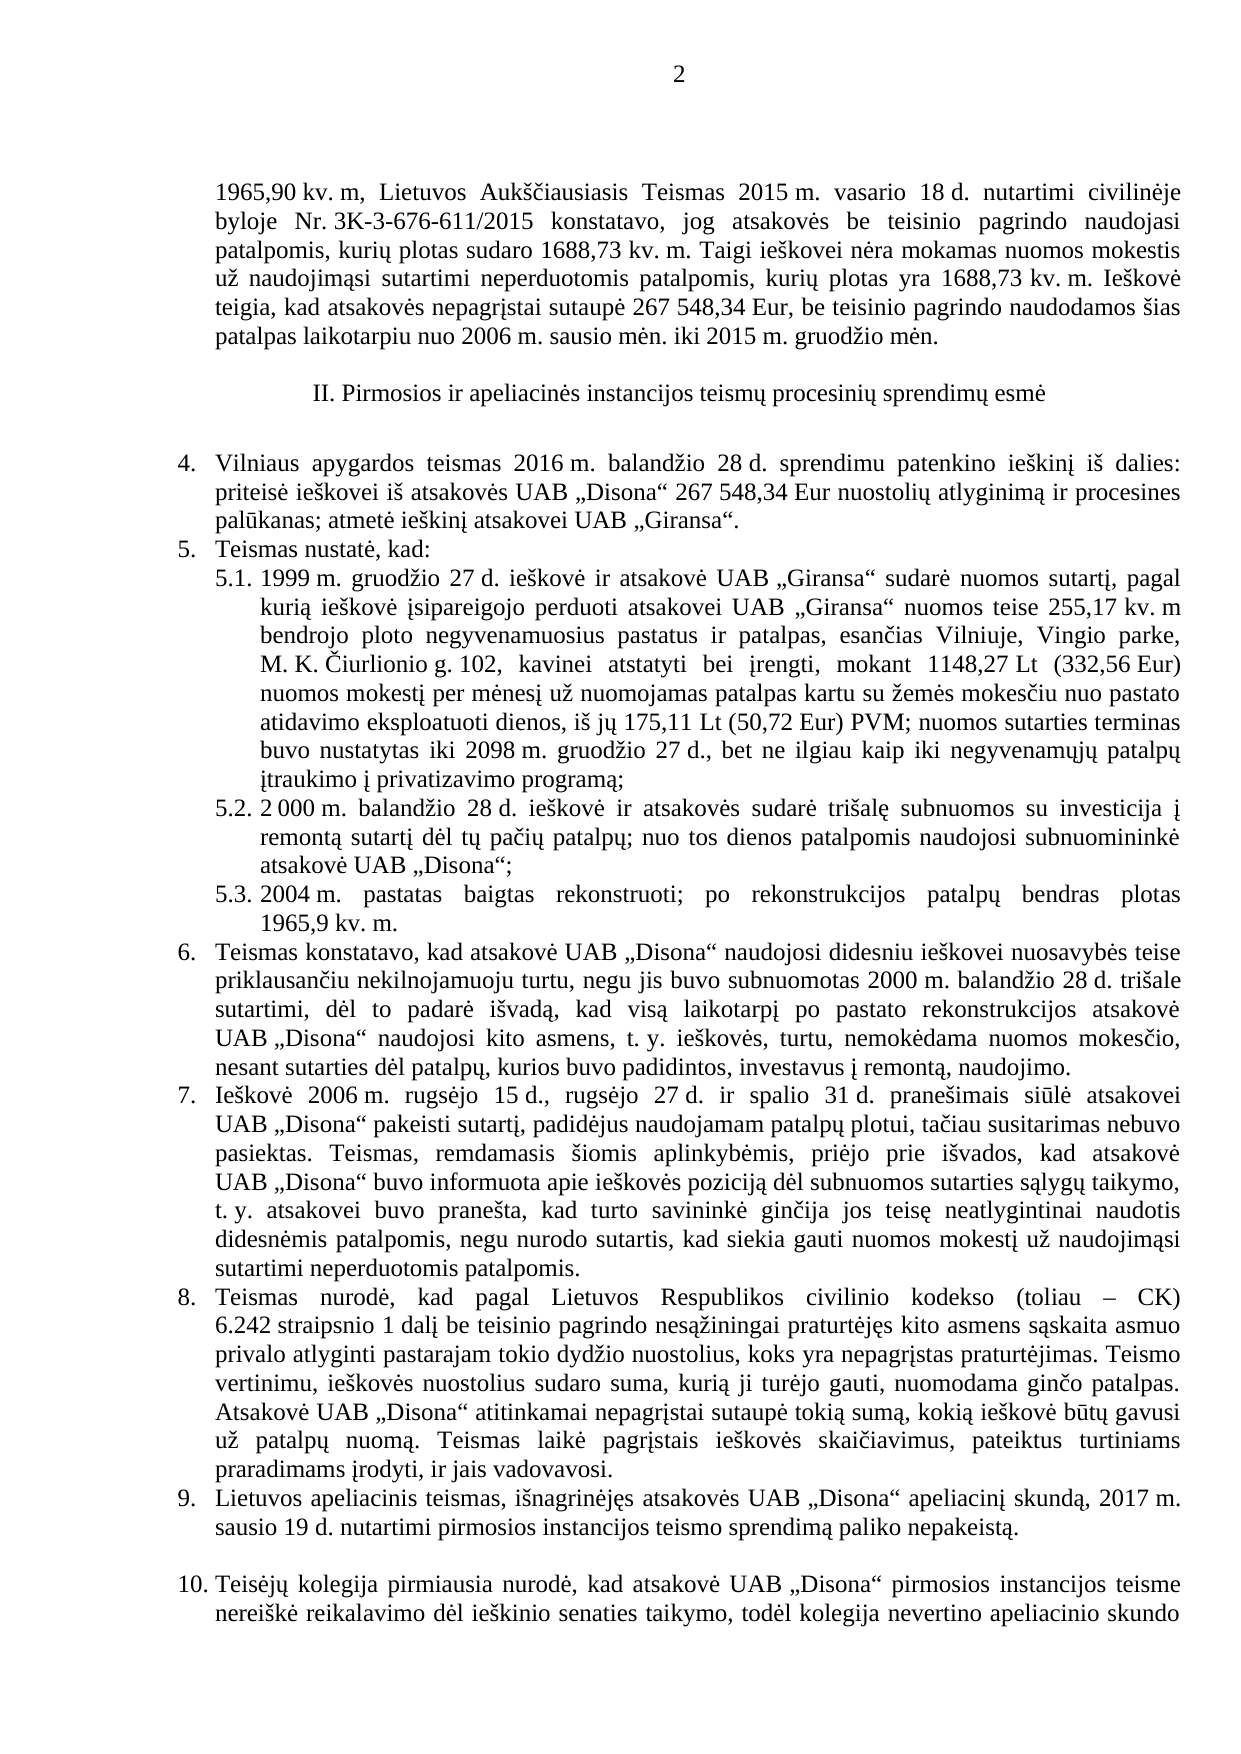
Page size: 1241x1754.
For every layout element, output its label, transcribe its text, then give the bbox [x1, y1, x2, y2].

text 4. Vilniaus apygardos teismas 2016 m. balandžio 28 d. sprendimu patenkino ieškinį iš dalies: priteisė ieškovei iš atsakovės UAB „Disona“ 267 548,34 Eur nuostolių atlyginimą ir procesines palūkanas; atmetė ieškinį atsakovei UAB „Giransa“. [177, 448, 1181, 534]
text 9. Lietuvos apeliacinis teismas, išnagrinėjęs atsakovės UAB „Disona“ apeliacinį skundą, 2017 m. sausio 19 d. nutartimi pirmosios instancijos teismo sprendimą paliko nepakeistą. [177, 1483, 1181, 1540]
text 5.1. 1999 m. gruodžio 27 d. ieškovė ir atsakovė UAB „Giransa“ sudarė nuomos sutartį, pagal kurią ieškovė įsipareigojo perduoti atsakovei UAB „Giransa“ nuomos teise 255,17 kv. m bendrojo ploto negyvenamuosius pastatus ir patalpas, esančias Vilniuje, Vingio parke, M. K. Čiurlionio g. 102, kavinei atstatyti bei įrengti, mokant 1148,27 Lt (332,56 Eur) nuomos mokestį per mėnesį už nuomojamas patalpas kartu su žemės mokesčiu nuo pastato atidavimo eksploatuoti dienos, iš jų 175,11 Lt (50,72 Eur) PVM; nuomos sutarties terminas buvo nustatytas iki 2098 m. gruodžio 27 d., bet ne ilgiau kaip iki negyvenamųjų patalpų įtraukimo į privatizavimo programą; [215, 563, 1181, 793]
text 7. Ieškovė 2006 m. rugsėjo 15 d., rugsėjo 27 d. ir spalio 31 d. pranešimais siūlė atsakovei UAB „Disona“ pakeisti sutartį, padidėjus naudojamam patalpų plotui, tačiau susitarimas nebuvo pasiektas. Teismas, remdamasis šiomis aplinkybėmis, priėjo prie išvados, kad atsakovė UAB „Disona“ buvo informuota apie ieškovės poziciją dėl subnuomos sutarties sąlygų taikymo, t. y. atsakovei buvo pranešta, kad turto savininkė ginčija jos teisę neatlygintinai naudotis didesnėmis patalpomis, negu nurodo sutartis, kad siekia gauti nuomos mokestį už naudojimąsi sutartimi neperduotomis patalpomis. [177, 1080, 1181, 1282]
text 5. Teismas nustatė, kad: [177, 534, 1181, 563]
text 6. Teismas konstatavo, kad atsakovė UAB „Disona“ naudojosi didesniu ieškovei nuosavybės teise priklausančiu nekilnojamuoju turtu, negu jis buvo subnuomotas 2000 m. balandžio 28 d. trišale sutartimi, dėl to padarė išvadą, kad visą laikotarpį po pastato rekonstrukcijos atsakovė UAB „Disona“ naudojosi kito asmens, t. y. ieškovės, turtu, nemokėdama nuomos mokesčio, nesant sutarties dėl patalpų, kurios buvo padidintos, investavus į remontą, naudojimo. [177, 937, 1181, 1080]
text 10. Teisėjų kolegija pirmiausia nurodė, kad atsakovė UAB „Disona“ pirmosios instancijos teisme nereiškė reikalavimo dėl ieškinio senaties taikymo, todėl kolegija nevertino apeliacinio skundo [177, 1569, 1181, 1627]
text 1965,90 kv. m, Lietuvos Aukščiausiasis Teismas 2015 m. vasario 18 d. nutartimi civilinėje byloje Nr. 3K-3-676-611/2015 konstatavo, jog atsakovės be teisinio pagrindo naudojasi patalpomis, kurių plotas sudaro 1688,73 kv. m. Taigi ieškovei nėra mokamas nuomos mokestis už naudojimąsi sutartimi neperduotomis patalpomis, kurių plotas yra 1688,73 kv. m. Ieškovė teigia, kad atsakovės nepagrįstai sutaupė 267 548,34 Eur, be teisinio pagrindo naudodamos šias patalpas laikotarpiu nuo 2006 m. sausio mėn. iki 2015 m. gruodžio mėn. [177, 177, 1181, 350]
text 5.2. 2 000 m. balandžio 28 d. ieškovė ir atsakovės sudarė trišalę subnuomos su investicija į remontą sutartį dėl tų pačių patalpų; nuo tos dienos patalpomis naudojosi subnuomininkė atsakovė UAB „Disona“; [215, 793, 1181, 879]
text 5.3. 2004 m. pastatas baigtas rekonstruoti; po rekonstrukcijos patalpų bendras plotas 1965,9 kv. m. [215, 879, 1181, 937]
text II. Pirmosios ir apeliacinės instancijos teismų procesinių sprendimų esmė [177, 378, 1181, 407]
text 8. Teismas nurodė, kad pagal Lietuvos Respublikos civilinio kodekso (toliau – CK) 6.242 straipsnio 1 dalį be teisinio pagrindo nesąžiningai praturtėjęs kito asmens sąskaita asmuo privalo atlyginti pastarajam tokio dydžio nuostolius, koks yra nepagrįstas praturtėjimas. Teismo vertinimu, ieškovės nuostolius sudaro suma, kurią ji turėjo gauti, nuomodama ginčo patalpas. Atsakovė UAB „Disona“ atitinkamai nepagrįstai sutaupė tokią sumą, kokią ieškovė būtų gavusi už patalpų nuomą. Teismas laikė pagrįstais ieškovės skaičiavimus, pateiktus turtiniams praradimams įrodyti, ir jais vadovavosi. [177, 1282, 1181, 1483]
